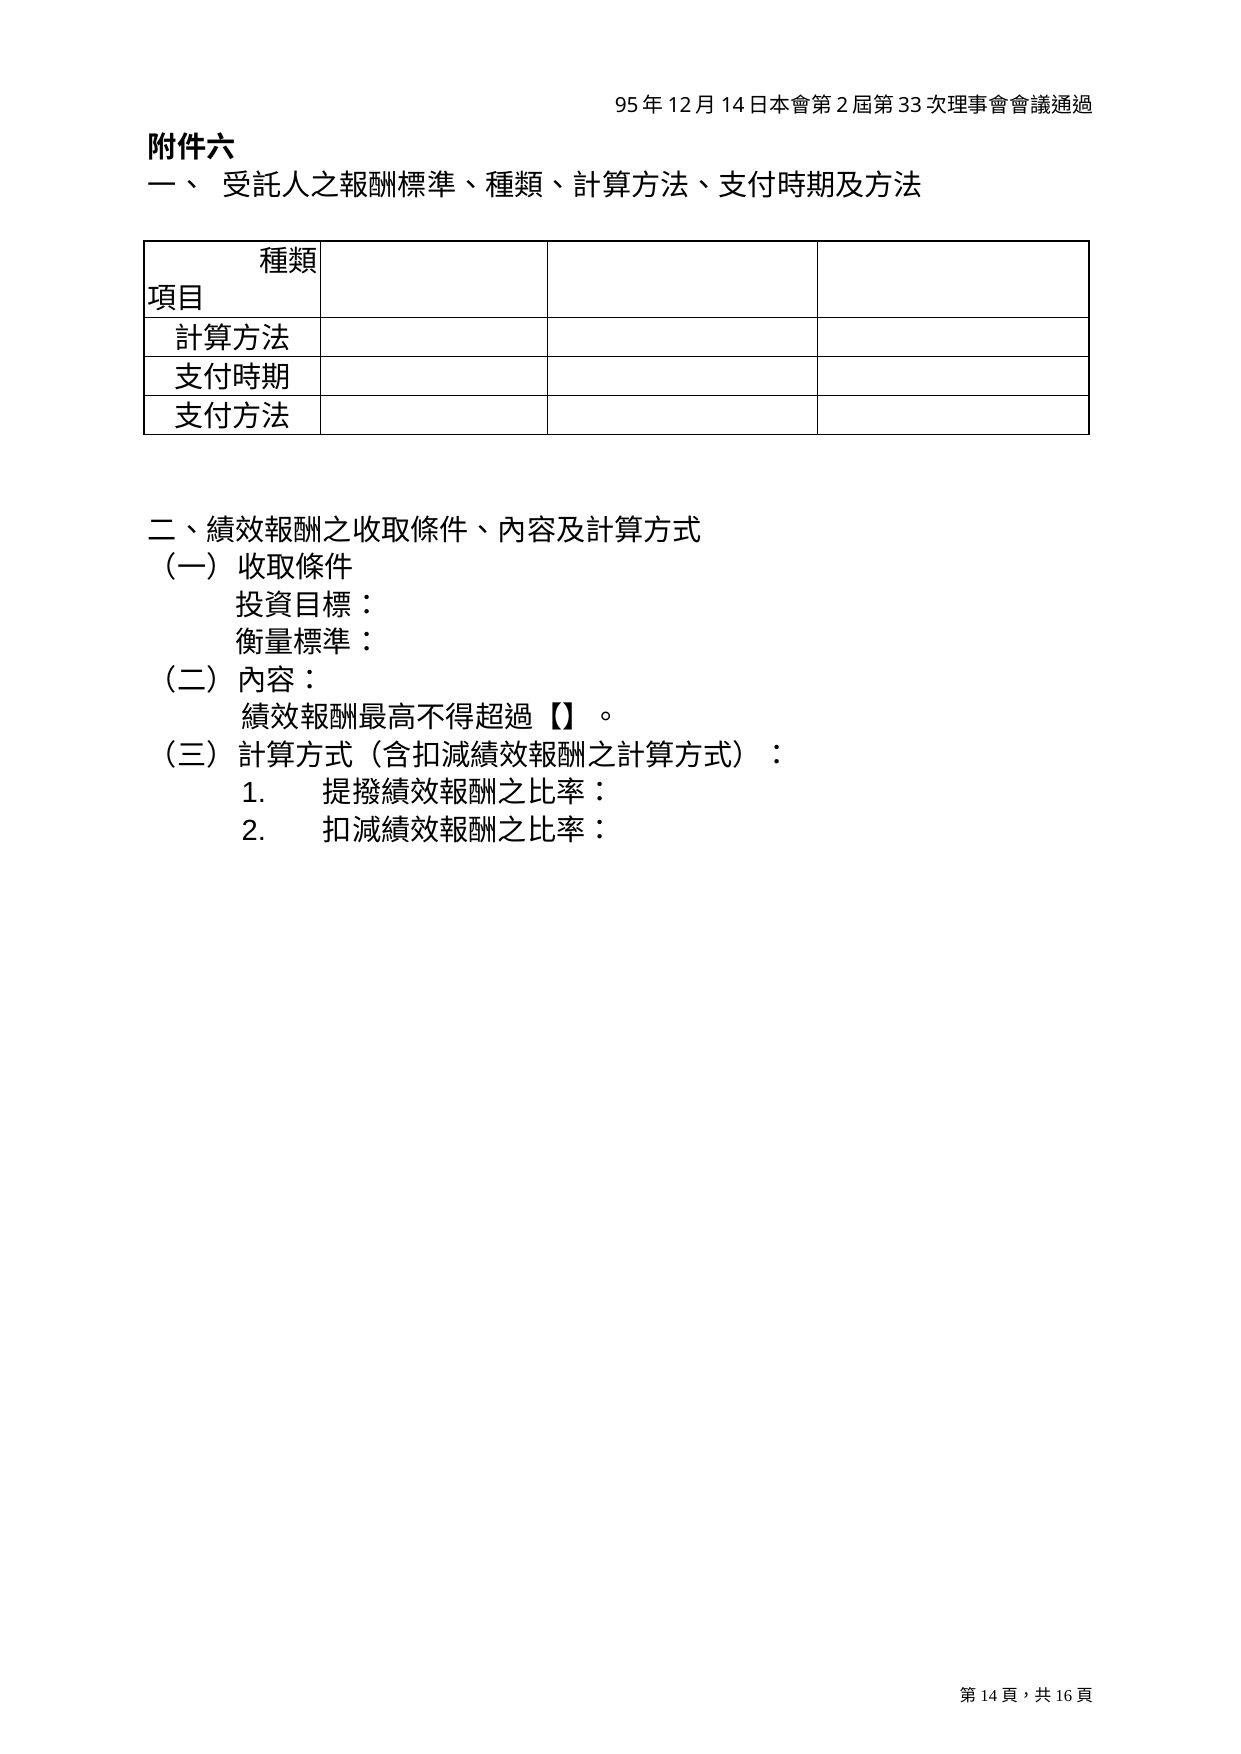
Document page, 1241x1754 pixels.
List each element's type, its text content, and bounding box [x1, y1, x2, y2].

table_cell [818, 357, 1088, 394]
list 收取條件 [148, 548, 1092, 585]
table_cell [818, 396, 1088, 434]
list 計算方式（含扣減績效報酬之計算方式）： [148, 735, 1092, 773]
text 衡量標準： [148, 623, 1092, 660]
list 提撥績效報酬之比率： [241, 773, 1092, 810]
table_cell [321, 318, 547, 356]
table_header 種類 項目 [145, 242, 320, 316]
list 扣減績效報酬之比率： [241, 810, 1092, 848]
text 附件六 [148, 127, 1092, 165]
table_cell [818, 318, 1088, 356]
table_cell [548, 318, 817, 356]
table_cell 計算方法 [145, 318, 320, 356]
table_cell [321, 357, 547, 394]
table_cell 支付時期 [145, 357, 320, 394]
table_cell 支付方法 [145, 396, 320, 434]
text 投資目標： [148, 585, 1092, 623]
table_cell [548, 357, 817, 394]
table_cell [321, 396, 547, 434]
table_header [818, 242, 1088, 316]
text 二、績效報酬之收取條件、內容及計算方式 [148, 510, 1092, 548]
table_cell [548, 396, 817, 434]
list 內容： [148, 660, 1092, 698]
table_header [548, 242, 817, 316]
table_header [321, 242, 547, 316]
list 受託人之報酬標準、種類、計算方法、支付時期及方法 [148, 165, 1092, 202]
text 績效報酬最高不得超過【】。 [241, 698, 1092, 735]
